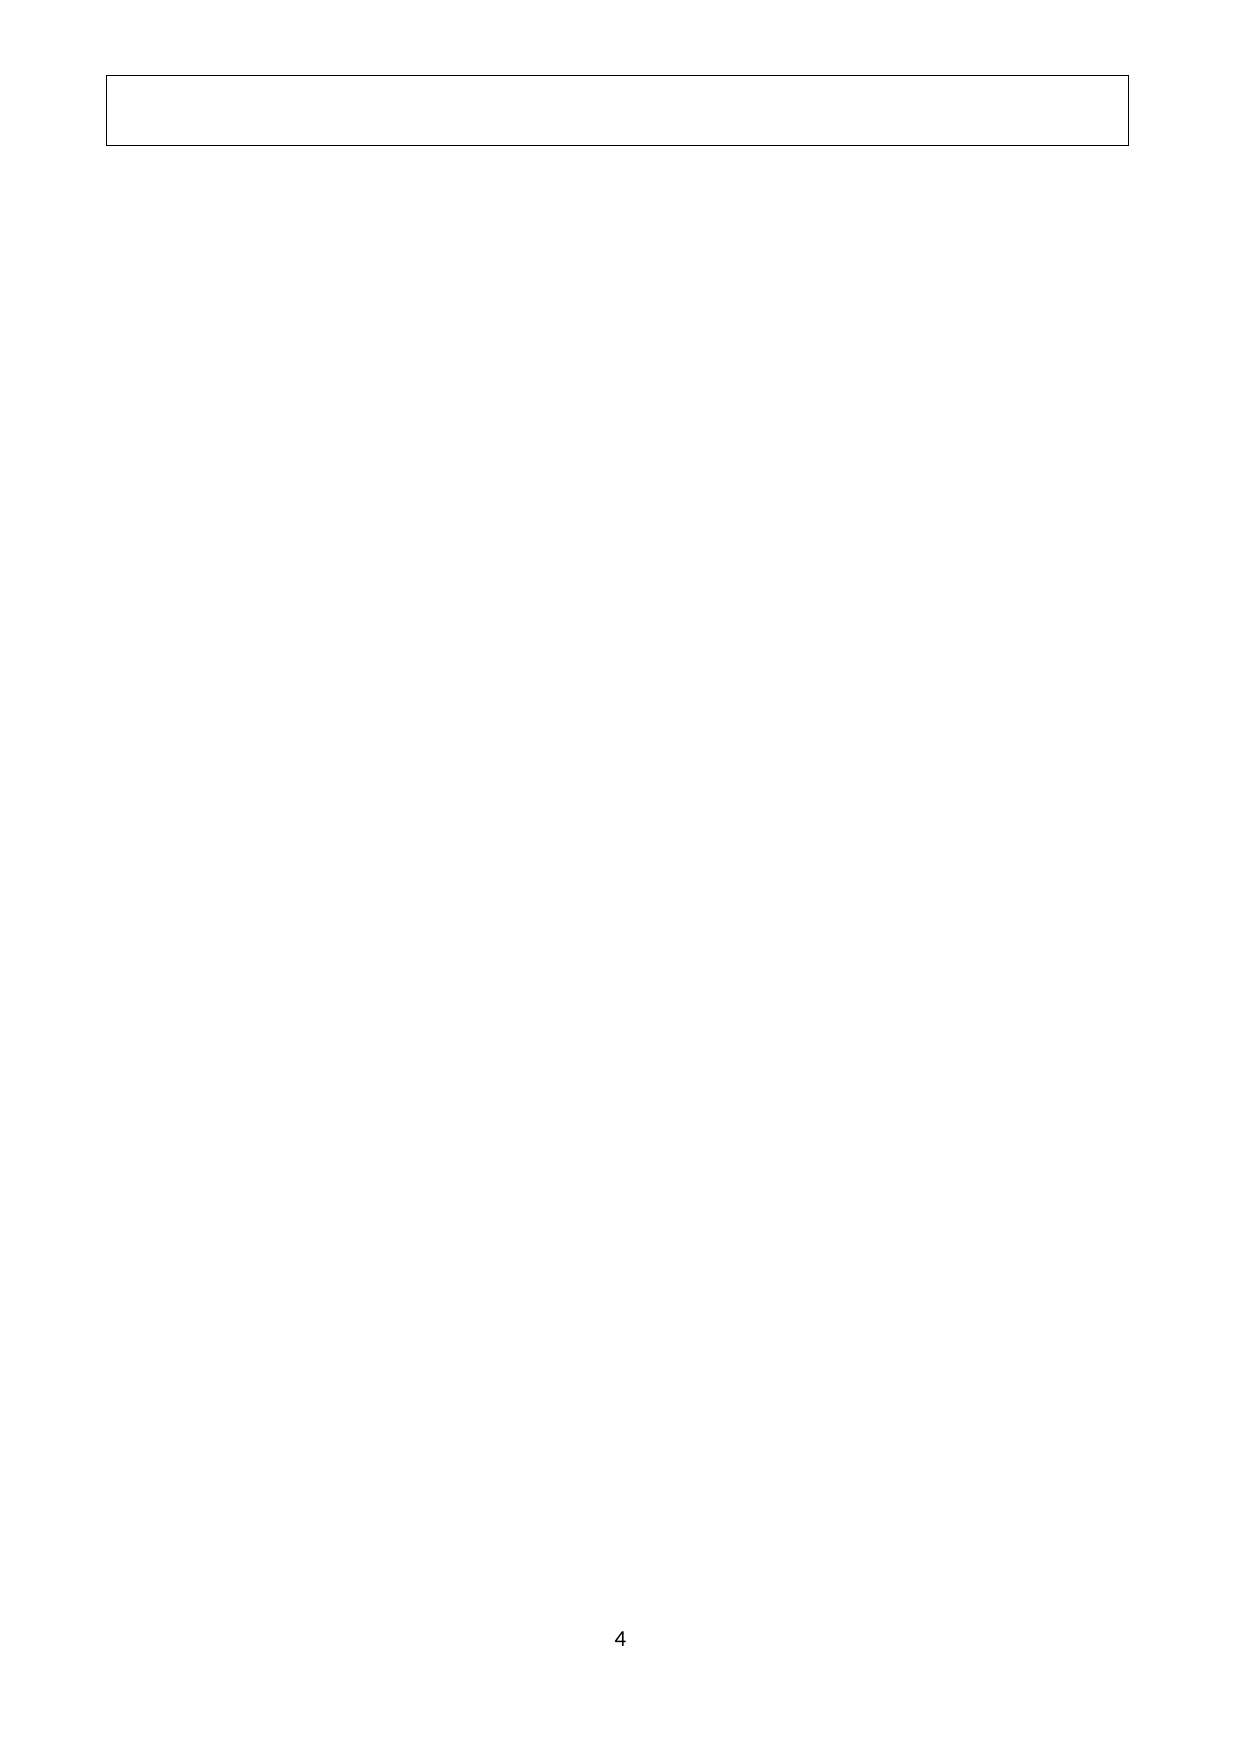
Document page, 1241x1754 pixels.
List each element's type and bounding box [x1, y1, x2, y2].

table_cell [107, 76, 1128, 145]
